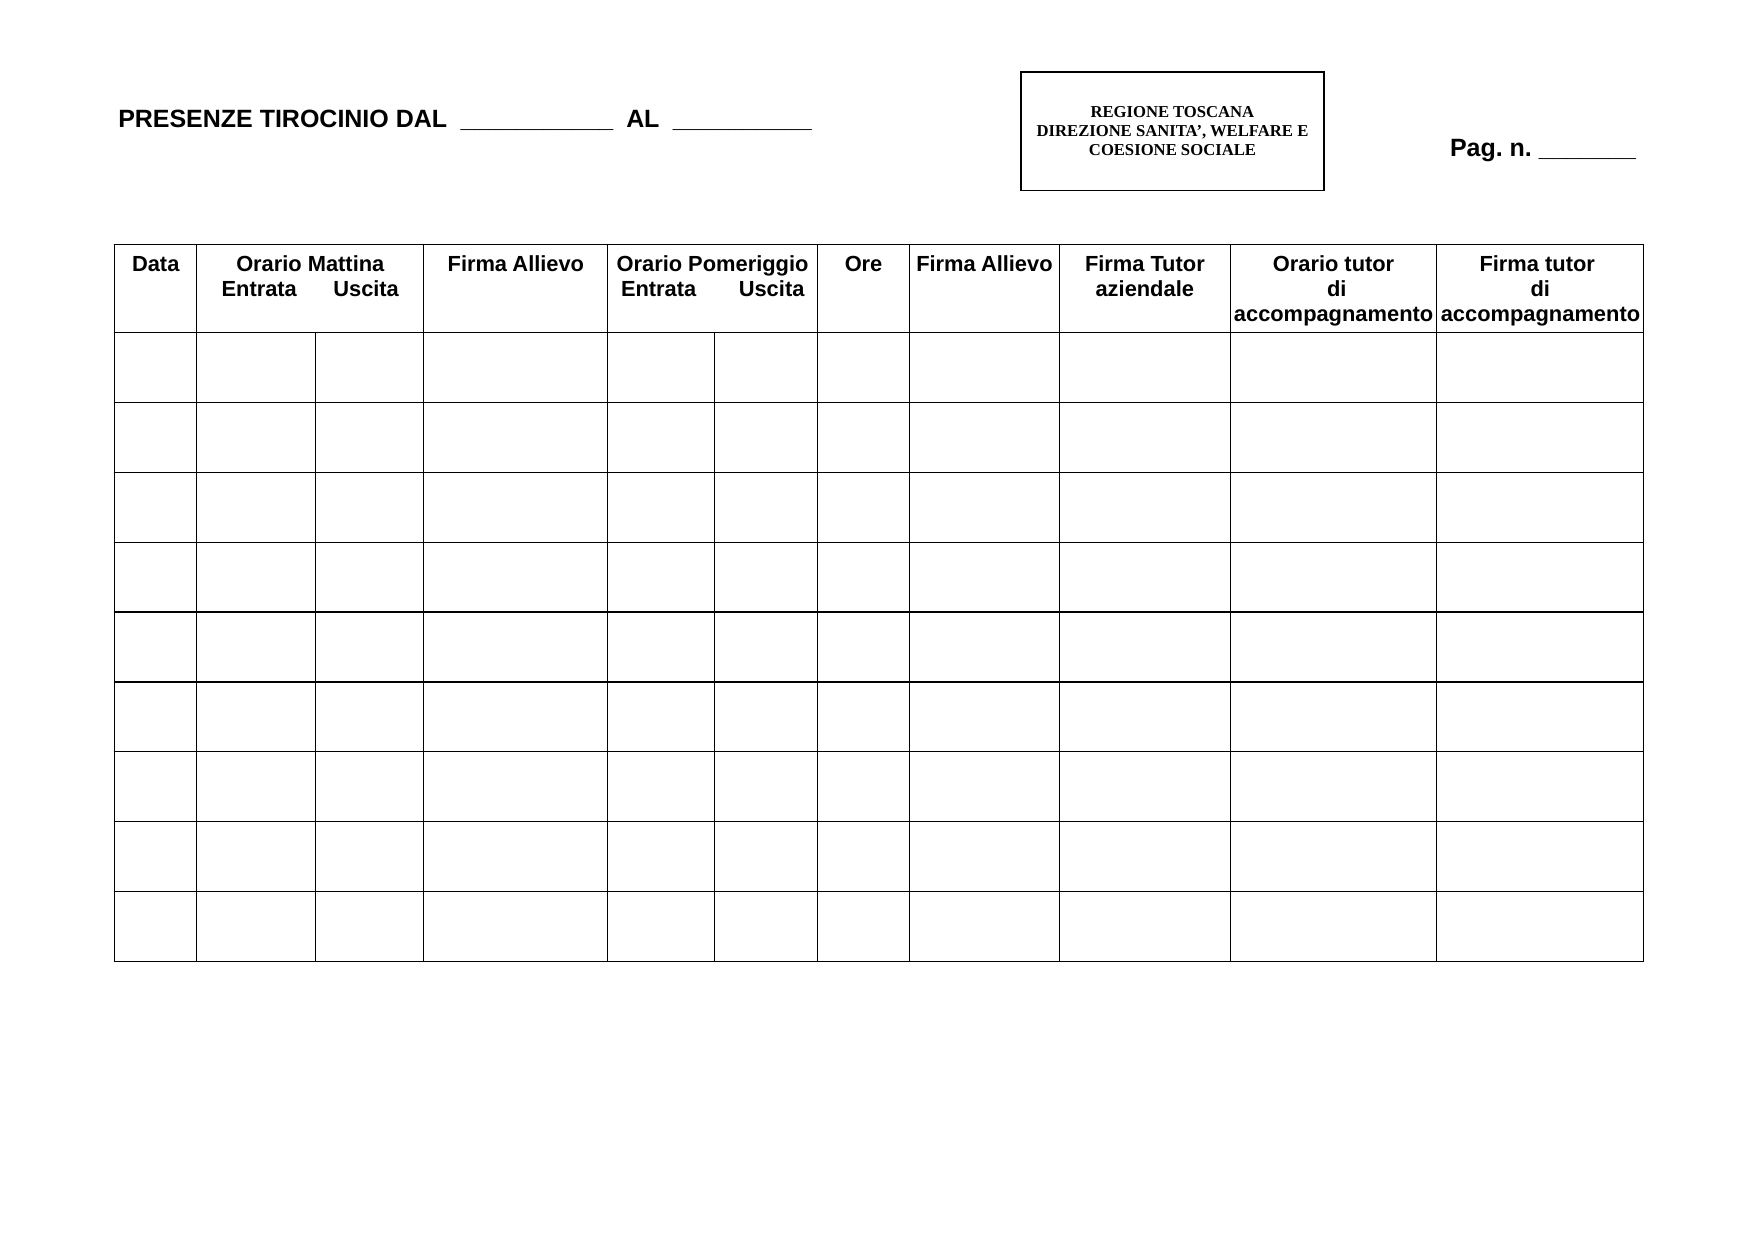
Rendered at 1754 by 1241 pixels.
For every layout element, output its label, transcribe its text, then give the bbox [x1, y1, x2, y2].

table_cell [424, 613, 607, 681]
table_cell [424, 403, 607, 472]
table_cell [608, 613, 714, 681]
table_cell [197, 473, 315, 542]
table_cell [608, 683, 714, 751]
table_cell [818, 683, 909, 751]
table_cell [1437, 403, 1643, 472]
subtitle Pag. n. _______ [1325, 132, 1636, 161]
table_cell [608, 543, 714, 611]
table_cell [316, 683, 423, 751]
table_header Orario tutor di accompagnamento [1231, 245, 1436, 332]
table_cell [115, 613, 196, 681]
table_cell [1437, 683, 1643, 751]
table_cell [715, 333, 817, 402]
table_cell [316, 543, 423, 611]
table_cell [715, 822, 817, 891]
table_header Orario Pomeriggio Entrata Uscita [608, 245, 817, 332]
text DIREZIONE SANITA’, WELFARE E COESIONE SOCIALE [1022, 121, 1323, 159]
table_cell [1437, 473, 1643, 542]
table_cell [910, 473, 1059, 542]
table_cell [115, 683, 196, 751]
table_cell [910, 892, 1059, 961]
table_header Firma Allievo [910, 245, 1059, 332]
table_cell [115, 752, 196, 821]
table_cell [818, 543, 909, 611]
table_cell [818, 613, 909, 681]
table_cell [197, 543, 315, 611]
table_cell [818, 822, 909, 891]
table_cell [910, 683, 1059, 751]
table_cell [608, 822, 714, 891]
table_cell [1060, 333, 1230, 402]
table_header Firma Allievo [424, 245, 607, 332]
table_cell [115, 543, 196, 611]
table_cell [1060, 473, 1230, 542]
table_cell [316, 822, 423, 891]
table_cell [1060, 892, 1230, 961]
table_cell [608, 333, 714, 402]
table_cell [115, 403, 196, 472]
table_cell [316, 473, 423, 542]
table_cell [608, 752, 714, 821]
table_cell [197, 892, 315, 961]
table_header Firma Tutor aziendale [1060, 245, 1230, 332]
table_cell [910, 822, 1059, 891]
table_cell [1060, 752, 1230, 821]
table_cell [115, 822, 196, 891]
table_cell [424, 473, 607, 542]
table_cell [1437, 613, 1643, 681]
subtitle [118, 132, 1020, 161]
table_cell [1231, 333, 1436, 402]
table_cell [818, 752, 909, 821]
table_cell [608, 892, 714, 961]
table_cell [424, 822, 607, 891]
table_cell [316, 752, 423, 821]
table_cell [115, 892, 196, 961]
table_cell [818, 473, 909, 542]
table_cell [197, 752, 315, 821]
table_cell [818, 892, 909, 961]
subtitle [1325, 104, 1636, 132]
table_cell [715, 473, 817, 542]
table_cell [1437, 543, 1643, 611]
table_cell [1231, 822, 1436, 891]
table_cell [424, 543, 607, 611]
table_cell [316, 613, 423, 681]
table_cell [197, 613, 315, 681]
table_cell [715, 543, 817, 611]
table_cell [715, 683, 817, 751]
table_cell [197, 683, 315, 751]
table_cell [1060, 683, 1230, 751]
table_cell [1437, 822, 1643, 891]
table_cell [1437, 333, 1643, 402]
table_cell [715, 892, 817, 961]
table_header Ore [818, 245, 909, 332]
table_cell [910, 333, 1059, 402]
table_cell [115, 473, 196, 542]
table_cell [1231, 543, 1436, 611]
table_cell [910, 752, 1059, 821]
table_cell [197, 403, 315, 472]
table_cell [1060, 543, 1230, 611]
table_cell [910, 543, 1059, 611]
table_header Firma tutor di accompagnamento [1437, 245, 1643, 332]
table_cell [197, 822, 315, 891]
table_cell [1437, 892, 1643, 961]
table_cell [1060, 403, 1230, 472]
table_cell [424, 333, 607, 402]
table_cell [1231, 892, 1436, 961]
table_cell [818, 403, 909, 472]
table_cell [1060, 613, 1230, 681]
subtitle PRESENZE TIROCINIO DAL ___________ AL __________ [118, 104, 1020, 132]
table_cell [608, 473, 714, 542]
table_cell [910, 613, 1059, 681]
table_header Data [115, 245, 196, 332]
table_cell [1231, 473, 1436, 542]
table_cell [316, 403, 423, 472]
table_cell [608, 403, 714, 472]
table_cell [1437, 752, 1643, 821]
table_cell [424, 752, 607, 821]
table_cell [1060, 822, 1230, 891]
table_cell [1231, 613, 1436, 681]
table_cell [910, 403, 1059, 472]
table_cell [316, 892, 423, 961]
table_cell [818, 333, 909, 402]
text REGIONE TOSCANA [1022, 101, 1323, 121]
table_cell [424, 683, 607, 751]
table_cell [715, 752, 817, 821]
table_cell [1231, 403, 1436, 472]
table_cell [424, 892, 607, 961]
table_cell [715, 613, 817, 681]
table_cell [316, 333, 423, 402]
table_cell [1231, 752, 1436, 821]
table_header Orario Mattina Entrata Uscita [197, 245, 423, 332]
table_cell [115, 333, 196, 402]
table_cell [715, 403, 817, 472]
table_cell [197, 333, 315, 402]
table_cell [1231, 683, 1436, 751]
